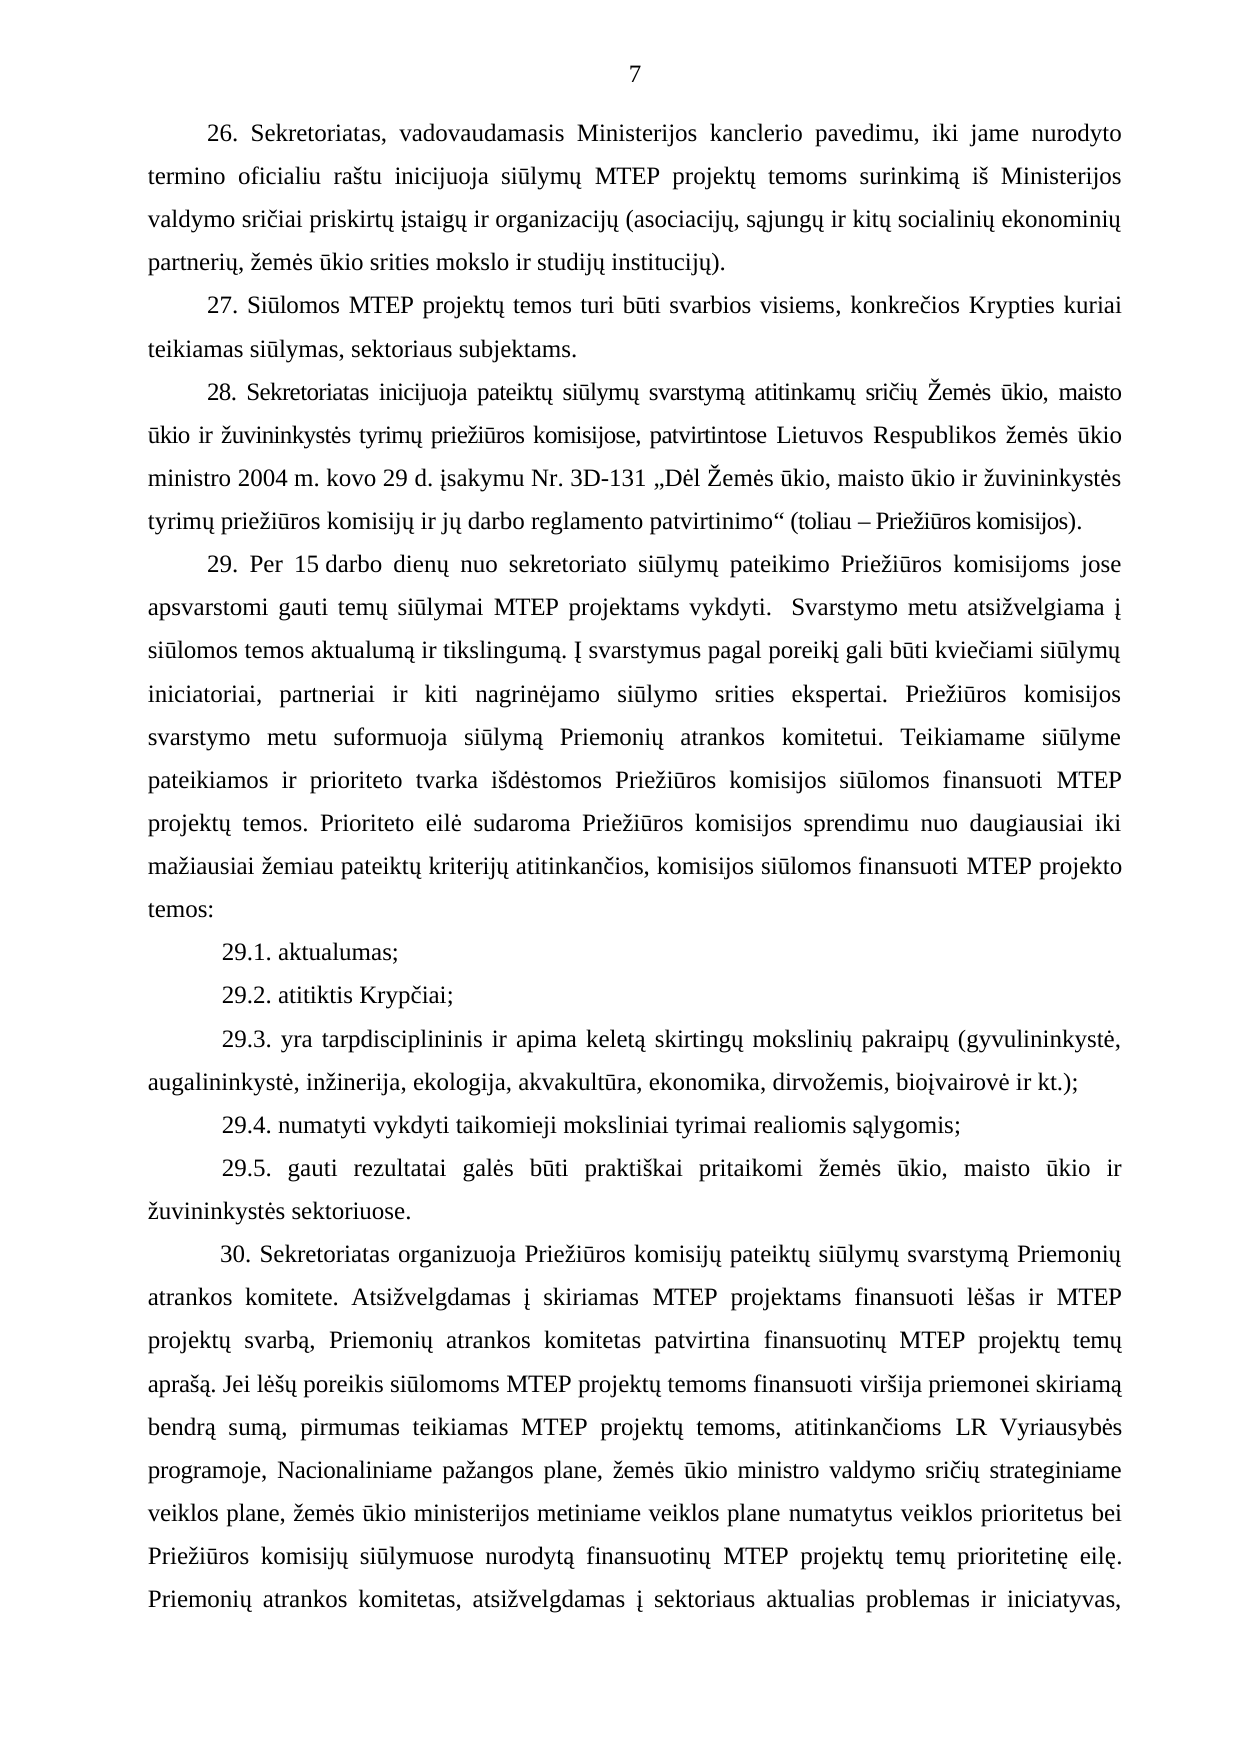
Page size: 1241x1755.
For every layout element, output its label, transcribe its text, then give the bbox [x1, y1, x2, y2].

text 29. Per 15 darbo dienų nuo sekretoriato siūlymų pateikimo Priežiūros komisijoms jose apsvarstomi gauti temų siūlymai MTEP projektams vykdyti. Svarstymo metu atsižvelgiama į siūlomos temos aktualumą ir tikslingumą. Į svarstymus pagal poreikį gali būti kviečiami siūlymų iniciatoriai, partneriai ir kiti nagrinėjamo siūlymo srities ekspertai. Priežiūros komisijos svarstymo metu suformuoja siūlymą Priemonių atrankos komitetui. Teikiamame siūlyme pateikiamos ir prioriteto tvarka išdėstomos Priežiūros komisijos siūlomos finansuoti MTEP projektų temos. Prioriteto eilė sudaroma Priežiūros komisijos sprendimu nuo daugiausiai iki mažiausiai žemiau pateiktų kriterijų atitinkančios, komisijos siūlomos finansuoti MTEP projekto temos: [148, 549, 1122, 923]
text 30. Sekretoriatas organizuoja Priežiūros komisijų pateiktų siūlymų svarstymą Priemonių atrankos komitete. Atsižvelgdamas į skiriamas MTEP projektams finansuoti lėšas ir MTEP projektų svarbą, Priemonių atrankos komitetas patvirtina finansuotinų MTEP projektų temų aprašą. Jei lėšų poreikis siūlomoms MTEP projektų temoms finansuoti viršija priemonei skiriamą bendrą sumą, pirmumas teikiamas MTEP projektų temoms, atitinkančioms LR Vyriausybės programoje, Nacionaliniame pažangos plane, žemės ūkio ministro valdymo sričių strateginiame veiklos plane, žemės ūkio ministerijos metiniame veiklos plane numatytus veiklos prioritetus bei Priežiūros komisijų siūlymuose nurodytą finansuotinų MTEP projektų temų prioritetinę eilę. Priemonių atrankos komitetas, atsižvelgdamas į sektoriaus aktualias problemas ir iniciatyvas, [148, 1239, 1122, 1613]
text 29.5. gauti rezultatai galės būti praktiškai pritaikomi žemės ūkio, maisto ūkio ir žuvininkystės sektoriuose. [148, 1153, 1122, 1225]
text 27. Siūlomos MTEP projektų temos turi būti svarbios visiems, konkrečios Krypties kuriai teikiamas siūlymas, sektoriaus subjektams. [148, 291, 1122, 362]
text 29.1. aktualumas; [148, 937, 1122, 966]
text 29.4. numatyti vykdyti taikomieji moksliniai tyrimai realiomis sąlygomis; [148, 1110, 1122, 1139]
text 29.2. atitiktis Krypčiai; [148, 981, 1122, 1009]
text 29.3. yra tarpdisciplininis ir apima keletą skirtingų mokslinių pakraipų (gyvulininkystė, augalininkystė, inžinerija, ekologija, akvakultūra, ekonomika, dirvožemis, bioįvairovė ir kt.); [148, 1024, 1122, 1096]
text 28. Sekretoriatas inicijuoja pateiktų siūlymų svarstymą atitinkamų sričių Žemės ūkio, maisto ūkio ir žuvininkystės tyrimų priežiūros komisijose, patvirtintose Lietuvos Respublikos žemės ūkio ministro 2004 m. kovo 29 d. įsakymu Nr. 3D-131 „Dėl Žemės ūkio, maisto ūkio ir žuvininkystės tyrimų priežiūros komisijų ir jų darbo reglamento patvirtinimo“ (toliau – Priežiūros komisijos). [148, 377, 1122, 535]
text 26. Sekretoriatas, vadovaudamasis Ministerijos kanclerio pavedimu, iki jame nurodyto termino oficialiu raštu inicijuoja siūlymų MTEP projektų temoms surinkimą iš Ministerijos valdymo sričiai priskirtų įstaigų ir organizacijų (asociacijų, sąjungų ir kitų socialinių ekonominių partnerių, žemės ūkio srities mokslo ir studijų institucijų). [148, 118, 1122, 276]
